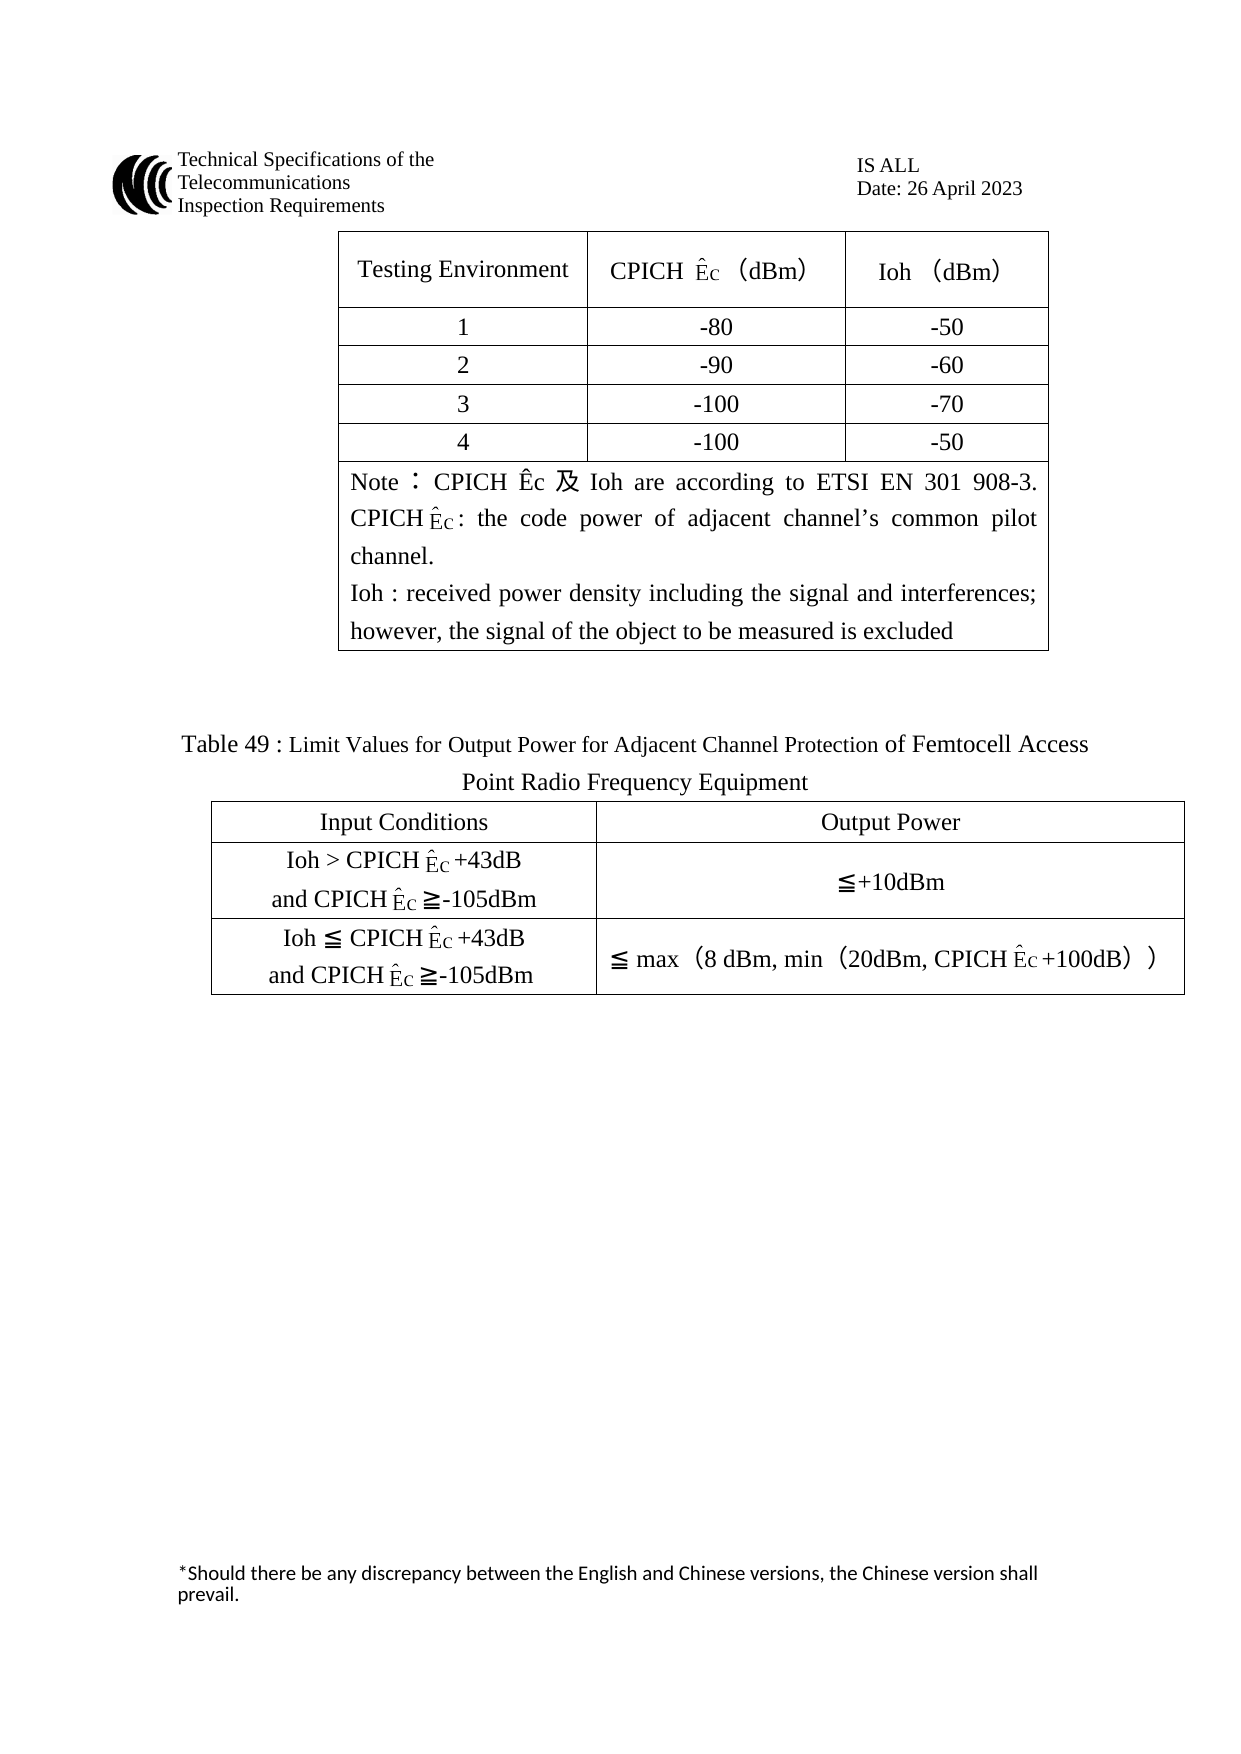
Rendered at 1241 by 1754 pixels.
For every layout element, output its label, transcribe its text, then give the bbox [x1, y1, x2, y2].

table_header Input Conditions [212, 802, 596, 842]
table_cell -60 [846, 346, 1048, 384]
table_cell 4 [339, 424, 587, 461]
table_cell -50 [846, 424, 1048, 461]
table_header Output Power [597, 802, 1184, 842]
table_cell -50 [846, 308, 1048, 345]
table_cell 2 [339, 346, 587, 384]
table_header CPICH （dBm） [588, 232, 845, 307]
table_cell -100 [588, 385, 845, 422]
text Table 49 : Limit Values for Output Power for Adjacent Channel Protection of Femtocell Access Point Radio Frequency Equipment [177, 726, 1092, 801]
table_cell Note：CPICH Êc及Ioh are according to ETSI EN 301 908-3. CPICH: the code power of adjacent channel’s common pilot channel. Ioh : received power density including the signal and interferences; however, the signal of the object to be measured is excluded [339, 462, 1048, 649]
table_cell ≦+10dBm [597, 843, 1184, 918]
table_cell 1 [339, 308, 587, 345]
table_cell -90 [588, 346, 845, 384]
table_cell -80 [588, 308, 845, 345]
table_cell Ioh ≦ CPICH+43dB and CPICH≧-105dBm [212, 919, 596, 994]
table_cell ≦ max（8 dBm, min（20dBm, CPICH+100dB）） [597, 919, 1184, 994]
table_cell -70 [846, 385, 1048, 422]
table_cell 3 [339, 385, 587, 422]
table_cell -100 [588, 424, 845, 461]
table_header Ioh （dBm） [846, 232, 1048, 307]
table_header Testing Environment [339, 232, 587, 307]
table_cell Ioh > CPICH+43dB and CPICH≧-105dBm [212, 843, 596, 918]
